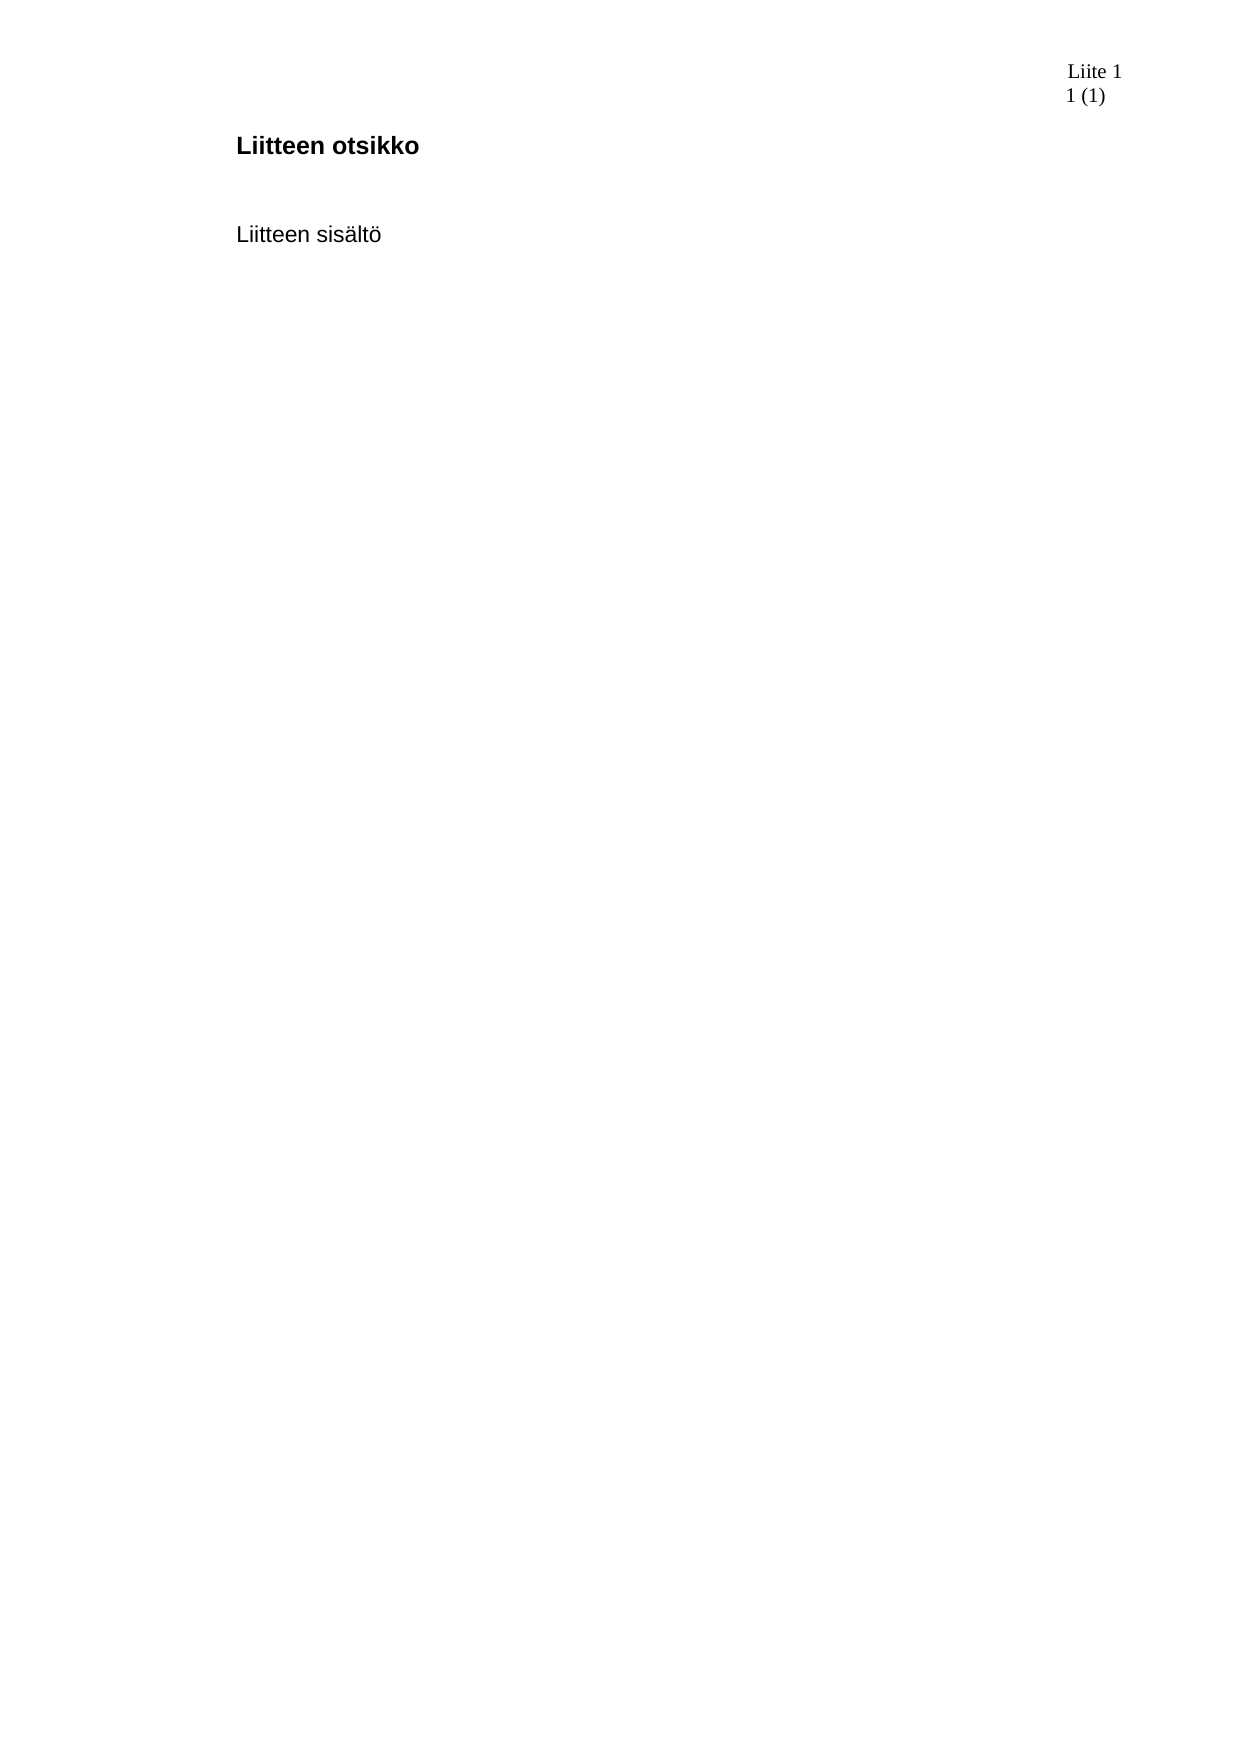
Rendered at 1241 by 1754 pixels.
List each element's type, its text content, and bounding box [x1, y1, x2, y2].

text Liitteen sisältö [236, 221, 1122, 248]
text Liitteen otsikko [236, 131, 1122, 160]
